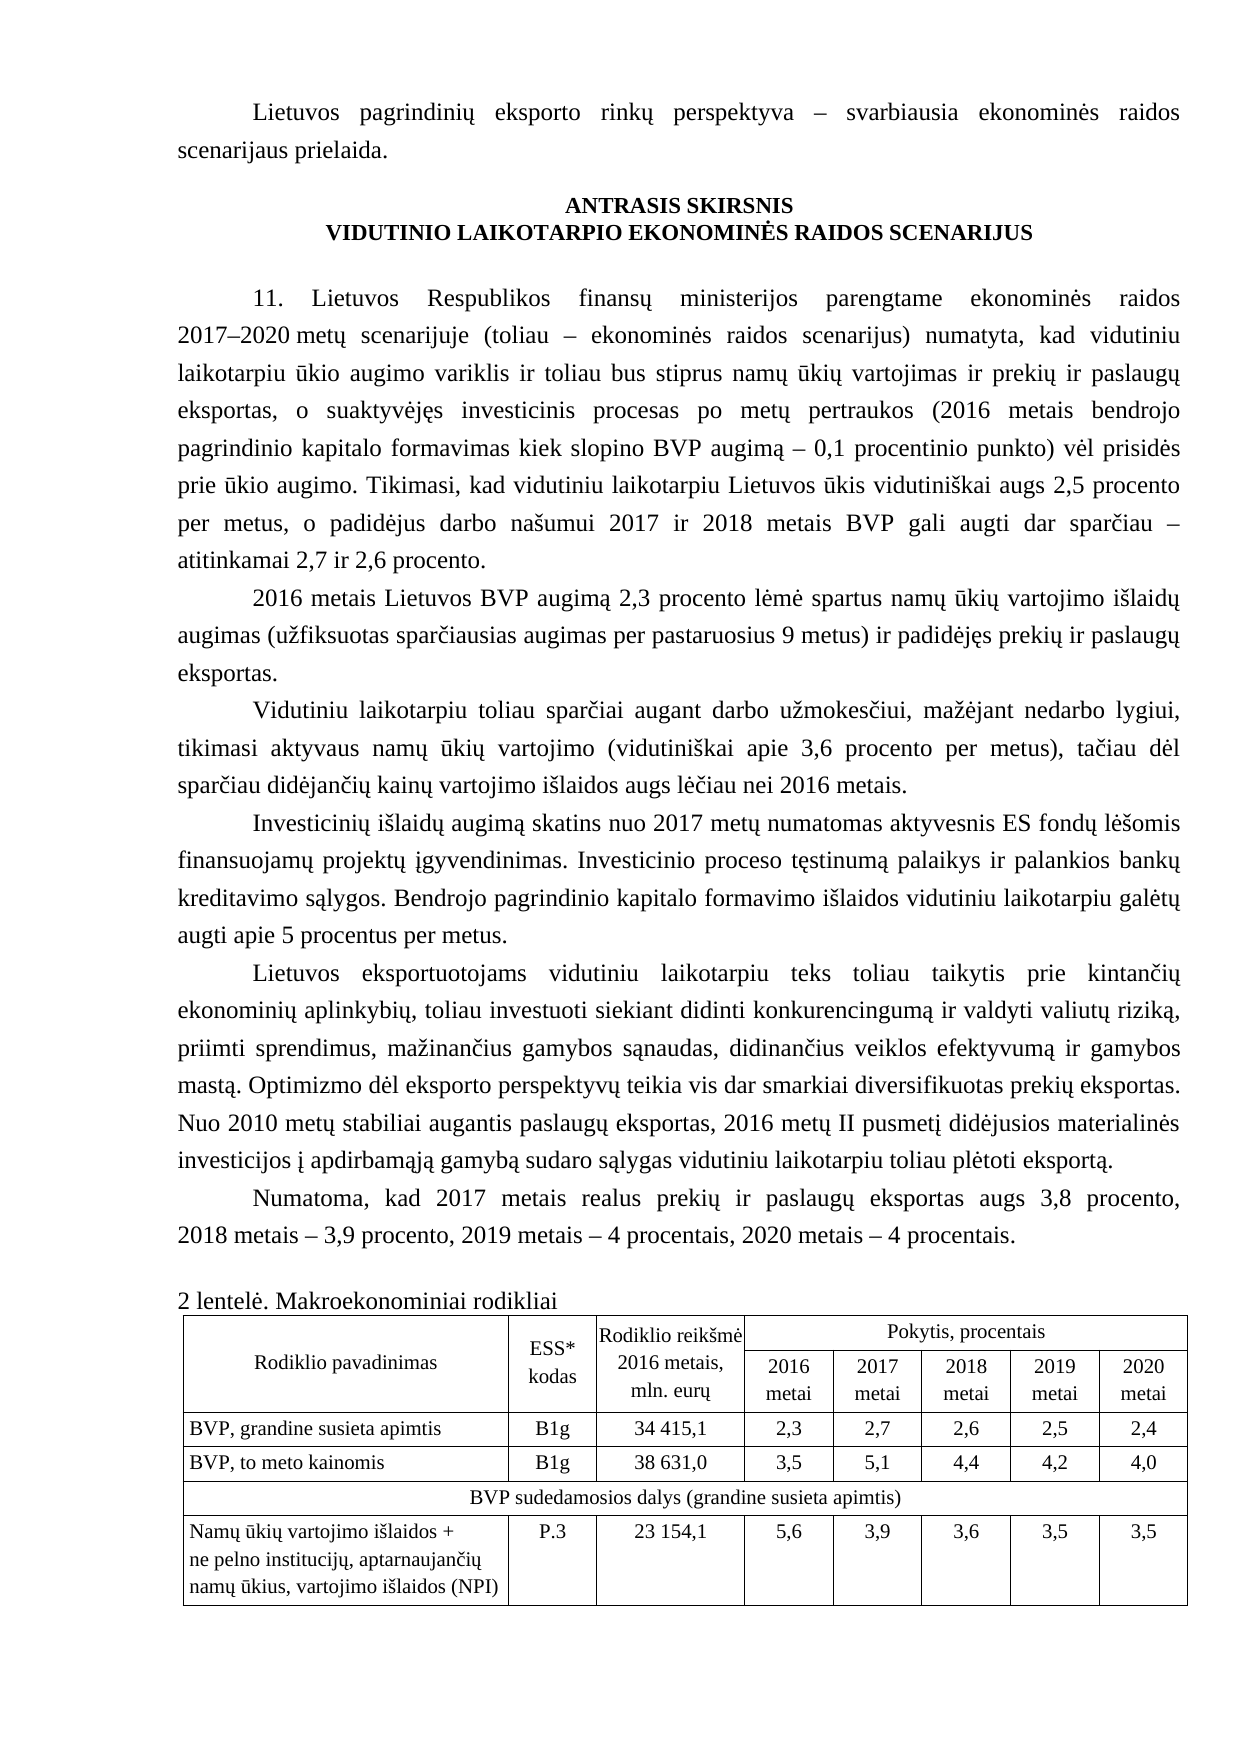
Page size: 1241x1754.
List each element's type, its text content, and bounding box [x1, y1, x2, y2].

table_cell P.3 [509, 1516, 596, 1605]
table_cell 2,5 [1011, 1413, 1099, 1446]
table_cell 2016 metai [745, 1351, 833, 1412]
table_cell 2,3 [745, 1413, 833, 1446]
table_cell BVP sudedamosios dalys (grandine susieta apimtis) [184, 1482, 1187, 1515]
table_header ESS* kodas [509, 1316, 596, 1412]
table_cell 3,9 [834, 1516, 921, 1605]
table_cell 4,0 [1100, 1447, 1187, 1481]
table_cell 5,1 [834, 1447, 921, 1481]
text ANTRASIS SKIRSNIS [177, 192, 1181, 219]
table_cell 2,4 [1100, 1413, 1187, 1446]
table_cell B1g [509, 1447, 596, 1481]
table_cell 2017 metai [834, 1351, 921, 1412]
table_cell 38 631,0 [597, 1447, 744, 1481]
table_cell 2019 metai [1011, 1351, 1099, 1412]
text 11. Lietuvos Respublikos finansų ministerijos parengtame ekonominės raidos 2017–2020 metų scenarijuje (toliau – ekonominės raidos scenarijus) numatyta, kad vidutiniu laikotarpiu ūkio augimo variklis ir toliau bus stiprus namų ūkių vartojimas ir prekių ir paslaugų eksportas, o suaktyvėjęs investicinis procesas po metų pertraukos (2016 metais bendrojo pagrindinio kapitalo formavimas kiek slopino BVP augimą – 0,1 procentinio punkto) vėl prisidės prie ūkio augimo. Tikimasi, kad vidutiniu laikotarpiu Lietuvos ūkis vidutiniškai augs 2,5 procento per metus, o padidėjus darbo našumui 2017 ir 2018 metais BVP gali augti dar sparčiau – atitinkamai 2,7 ir 2,6 procento. [177, 274, 1181, 574]
text Lietuvos eksportuotojams vidutiniu laikotarpiu teks toliau taikytis prie kintančių ekonominių aplinkybių, toliau investuoti siekiant didinti konkurencingumą ir valdyti valiutų riziką, priimti sprendimus, mažinančius gamybos sąnaudas, didinančius veiklos efektyvumą ir gamybos mastą. Optimizmo dėl eksporto perspektyvų teikia vis dar smarkiai diversifikuotas prekių eksportas. Nuo 2010 metų stabiliai augantis paslaugų eksportas, 2016 metų II pusmetį didėjusios materialinės investicijos į apdirbamąją gamybą sudaro sąlygas vidutiniu laikotarpiu toliau plėtoti eksportą. [177, 949, 1181, 1174]
table_cell BVP, to meto kainomis [184, 1447, 508, 1481]
table_cell Namų ūkių vartojimo išlaidos + ne pelno institucijų, aptarnaujančių namų ūkius, vartojimo išlaidos (NPI) [184, 1516, 508, 1605]
table_cell 4,2 [1011, 1447, 1099, 1481]
table_cell 2,7 [834, 1413, 921, 1446]
table_header Rodiklio pavadinimas [184, 1316, 508, 1412]
table_cell 4,4 [922, 1447, 1010, 1481]
text Investicinių išlaidų augimą skatins nuo 2017 metų numatomas aktyvesnis ES fondų lėšomis finansuojamų projektų įgyvendinimas. Investicinio proceso tęstinumą palaikys ir palankios bankų kreditavimo sąlygos. Bendrojo pagrindinio kapitalo formavimo išlaidos vidutiniu laikotarpiu galėtų augti apie 5 procentus per metus. [177, 799, 1181, 949]
table_cell 3,5 [1100, 1516, 1187, 1605]
text Vidutiniu laikotarpiu toliau sparčiai augant darbo užmokesčiui, mažėjant nedarbo lygiui, tikimasi aktyvaus namų ūkių vartojimo (vidutiniškai apie 3,6 procento per metus), tačiau dėl sparčiau didėjančių kainų vartojimo išlaidos augs lėčiau nei 2016 metais. [177, 686, 1181, 799]
table_header Pokytis, procentais [745, 1316, 1187, 1349]
table_cell 34 415,1 [597, 1413, 744, 1446]
table_cell BVP, grandine susieta apimtis [184, 1413, 508, 1446]
table_cell 3,6 [922, 1516, 1010, 1605]
text Numatoma, kad 2017 metais realus prekių ir paslaugų eksportas augs 3,8 procento, 2018 metais – 3,9 procento, 2019 metais – 4 procentais, 2020 metais – 4 procentais. [177, 1174, 1181, 1249]
table_cell 2018 metai [922, 1351, 1010, 1412]
table_cell 2020 metai [1100, 1351, 1187, 1412]
table_header Rodiklio reikšmė 2016 metais, mln. eurų [597, 1316, 744, 1412]
table_cell 5,6 [745, 1516, 833, 1605]
text 2016 metais Lietuvos BVP augimą 2,3 procento lėmė spartus namų ūkių vartojimo išlaidų augimas (užfiksuotas sparčiausias augimas per pastaruosius 9 metus) ir padidėjęs prekių ir paslaugų eksportas. [177, 574, 1181, 686]
table_cell 3,5 [745, 1447, 833, 1481]
table_cell 2,6 [922, 1413, 1010, 1446]
table_cell 3,5 [1011, 1516, 1099, 1605]
text Lietuvos pagrindinių eksporto rinkų perspektyva – svarbiausia ekonominės raidos scenarijaus prielaida. [177, 89, 1181, 164]
table_cell 23 154,1 [597, 1516, 744, 1605]
text 2 lentelė. Makroekonominiai rodikliai [177, 1286, 1181, 1315]
table_cell B1g [509, 1413, 596, 1446]
text VIDUTINIO LAIKOTARPIO EKONOMINĖS RAIDOS SCENARIJUS [177, 219, 1181, 245]
